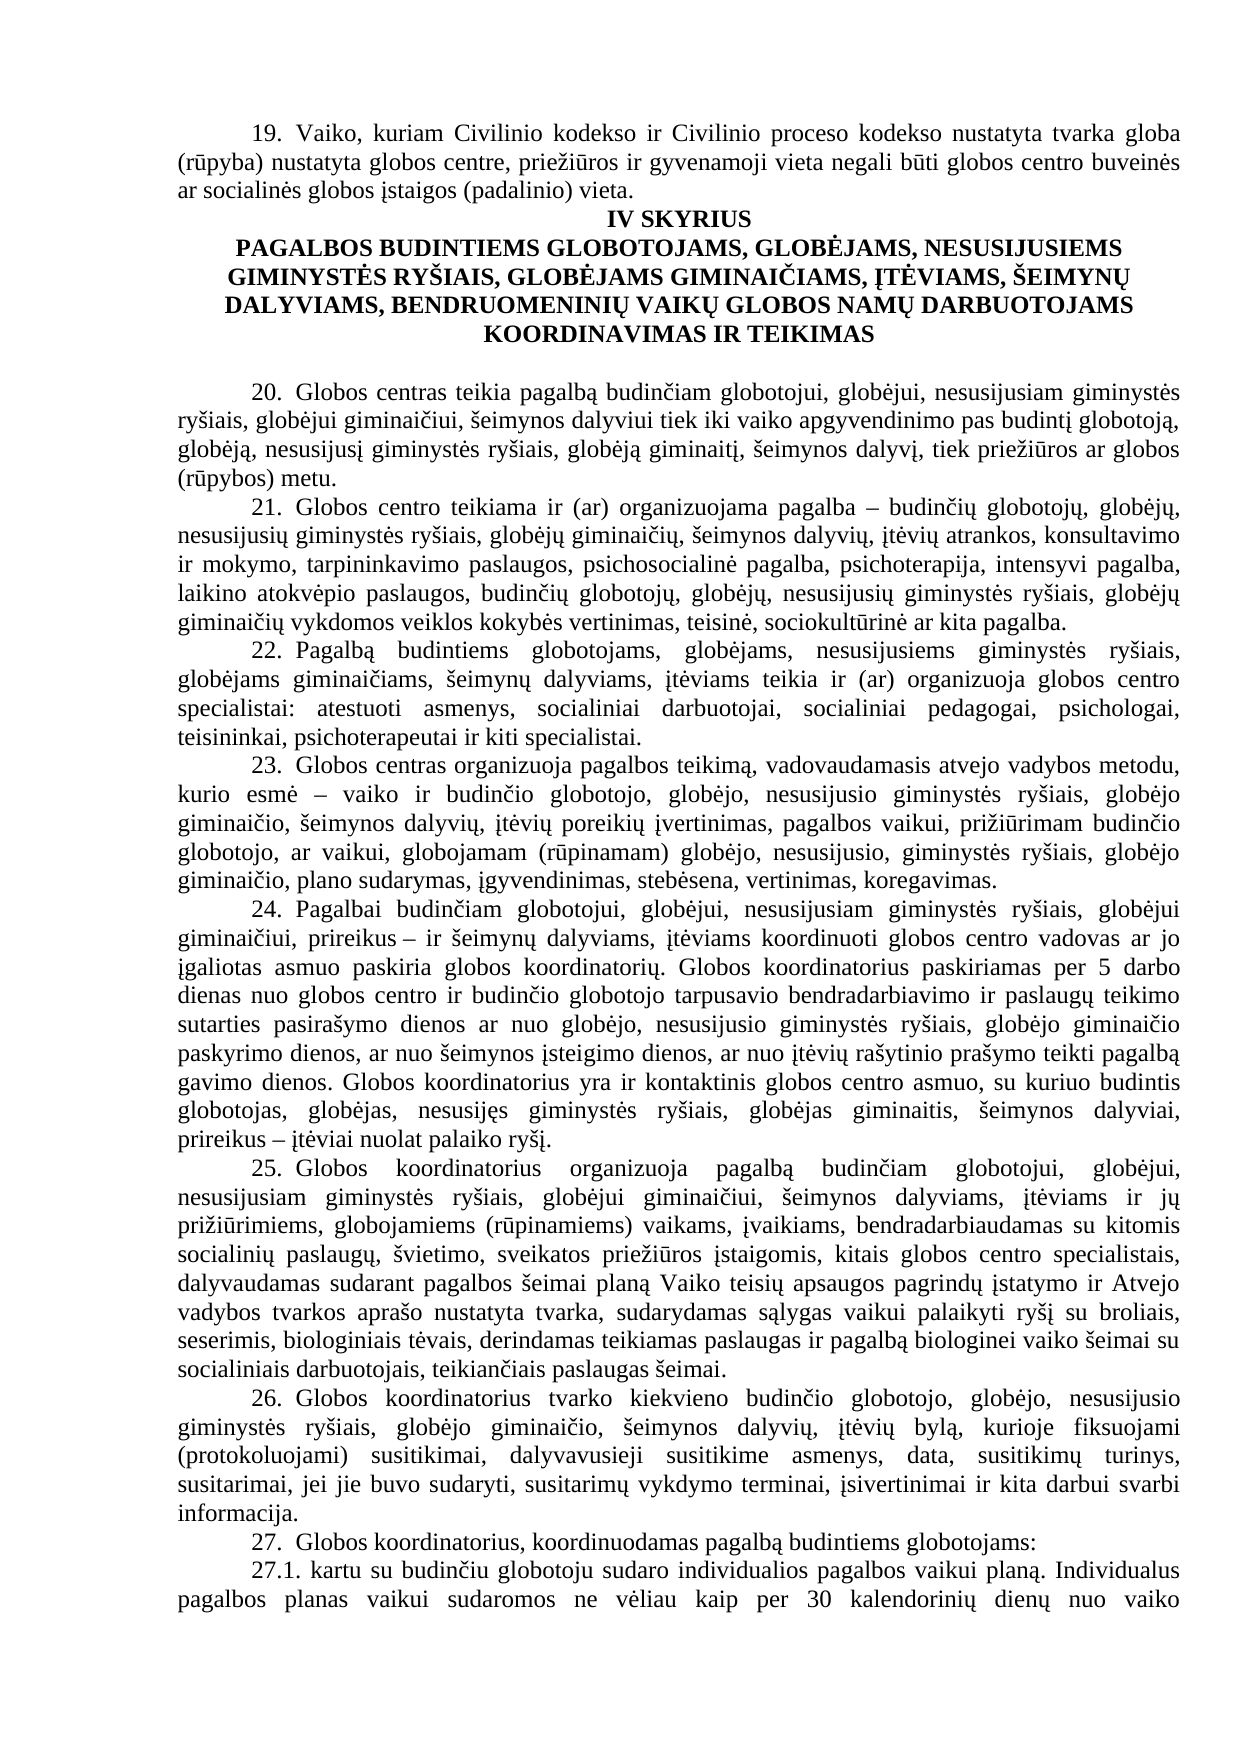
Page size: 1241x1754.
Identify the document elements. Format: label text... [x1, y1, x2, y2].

text 23. Globos centras organizuoja pagalbos teikimą, vadovaudamasis atvejo vadybos metodu, kurio esmė – vaiko ir budinčio globotojo, globėjo, nesusijusio giminystės ryšiais, globėjo giminaičio, šeimynos dalyvių, įtėvių poreikių įvertinimas, pagalbos vaikui, prižiūrimam budinčio globotojo, ar vaikui, globojamam (rūpinamam) globėjo, nesusijusio, giminystės ryšiais, globėjo giminaičio, plano sudarymas, įgyvendinimas, stebėsena, vertinimas, koregavimas. [177, 751, 1181, 894]
text 21. Globos centro teikiama ir (ar) organizuojama pagalba – budinčių globotojų, globėjų, nesusijusių giminystės ryšiais, globėjų giminaičių, šeimynos dalyvių, įtėvių atrankos, konsultavimo ir mokymo, tarpininkavimo paslaugos, psichosocialinė pagalba, psichoterapija, intensyvi pagalba, laikino atokvėpio paslaugos, budinčių globotojų, globėjų, nesusijusių giminystės ryšiais, globėjų giminaičių vykdomos veiklos kokybės vertinimas, teisinė, sociokultūrinė ar kita pagalba. [177, 492, 1181, 636]
text 26. Globos koordinatorius tvarko kiekvieno budinčio globotojo, globėjo, nesusijusio giminystės ryšiais, globėjo giminaičio, šeimynos dalyvių, įtėvių bylą, kurioje fiksuojami (protokoluojami) susitikimai, dalyvavusieji susitikime asmenys, data, susitikimų turinys, susitarimai, jei jie buvo sudaryti, susitarimų vykdymo terminai, įsivertinimai ir kita darbui svarbi informacija. [177, 1383, 1181, 1527]
text 25. Globos koordinatorius organizuoja pagalbą budinčiam globotojui, globėjui, nesusijusiam giminystės ryšiais, globėjui giminaičiui, šeimynos dalyviams, įtėviams ir jų prižiūrimiems, globojamiems (rūpinamiems) vaikams, įvaikiams, bendradarbiaudamas su kitomis socialinių paslaugų, švietimo, sveikatos priežiūros įstaigomis, kitais globos centro specialistais, dalyvaudamas sudarant pagalbos šeimai planą Vaiko teisių apsaugos pagrindų įstatymo ir Atvejo vadybos tvarkos aprašo nustatyta tvarka, sudarydamas sąlygas vaikui palaikyti ryšį su broliais, seserimis, biologiniais tėvais, derindamas teikiamas paslaugas ir pagalbą biologinei vaiko šeimai su socialiniais darbuotojais, teikiančiais paslaugas šeimai. [177, 1153, 1181, 1383]
text 20. Globos centras teikia pagalbą budinčiam globotojui, globėjui, nesusijusiam giminystės ryšiais, globėjui giminaičiui, šeimynos dalyviui tiek iki vaiko apgyvendinimo pas budintį globotoją, globėją, nesusijusį giminystės ryšiais, globėją giminaitį, šeimynos dalyvį, tiek priežiūros ar globos (rūpybos) metu. [177, 377, 1181, 492]
text 27. Globos koordinatorius, koordinuodamas pagalbą budintiems globotojams: [177, 1527, 1181, 1556]
text 22. Pagalbą budintiems globotojams, globėjams, nesusijusiems giminystės ryšiais, globėjams giminaičiams, šeimynų dalyviams, įtėviams teikia ir (ar) organizuoja globos centro specialistai: atestuoti asmenys, socialiniai darbuotojai, socialiniai pedagogai, psichologai, teisininkai, psichoterapeutai ir kiti specialistai. [177, 636, 1181, 751]
text 24. Pagalbai budinčiam globotojui, globėjui, nesusijusiam giminystės ryšiais, globėjui giminaičiui, prireikus – ir šeimynų dalyviams, įtėviams koordinuoti globos centro vadovas ar jo įgaliotas asmuo paskiria globos koordinatorių. Globos koordinatorius paskiriamas per 5 darbo dienas nuo globos centro ir budinčio globotojo tarpusavio bendradarbiavimo ir paslaugų teikimo sutarties pasirašymo dienos ar nuo globėjo, nesusijusio giminystės ryšiais, globėjo giminaičio paskyrimo dienos, ar nuo šeimynos įsteigimo dienos, ar nuo įtėvių rašytinio prašymo teikti pagalbą gavimo dienos. Globos koordinatorius yra ir kontaktinis globos centro asmuo, su kuriuo budintis globotojas, globėjas, nesusijęs giminystės ryšiais, globėjas giminaitis, šeimynos dalyviai, prireikus – įtėviai nuolat palaiko ryšį. [177, 894, 1181, 1153]
text IV SKYRIUS [177, 204, 1181, 233]
text PAGALBOS BUDINTIEMS GLOBOTOJAMS, GLOBĖJAMS, NESUSIJUSIEMS GIMINYSTĖS RYŠIAIS, GLOBĖJAMS GIMINAIČIAMS, ĮTĖVIAMS, ŠEIMYNŲ DALYVIAMS, BENDRUOMENINIŲ VAIKŲ GLOBOS NAMŲ DARBUOTOJAMS KOORDINAVIMAS IR TEIKIMAS [177, 233, 1181, 348]
text 19. Vaiko, kuriam Civilinio kodekso ir Civilinio proceso kodekso nustatyta tvarka globa (rūpyba) nustatyta globos centre, priežiūros ir gyvenamoji vieta negali būti globos centro buveinės ar socialinės globos įstaigos (padalinio) vieta. [177, 118, 1181, 204]
text 27.1. kartu su budinčiu globotoju sudaro individualios pagalbos vaikui planą. Individualus pagalbos planas vaikui sudaromos ne vėliau kaip per 30 kalendorinių dienų nuo vaiko [177, 1556, 1181, 1613]
